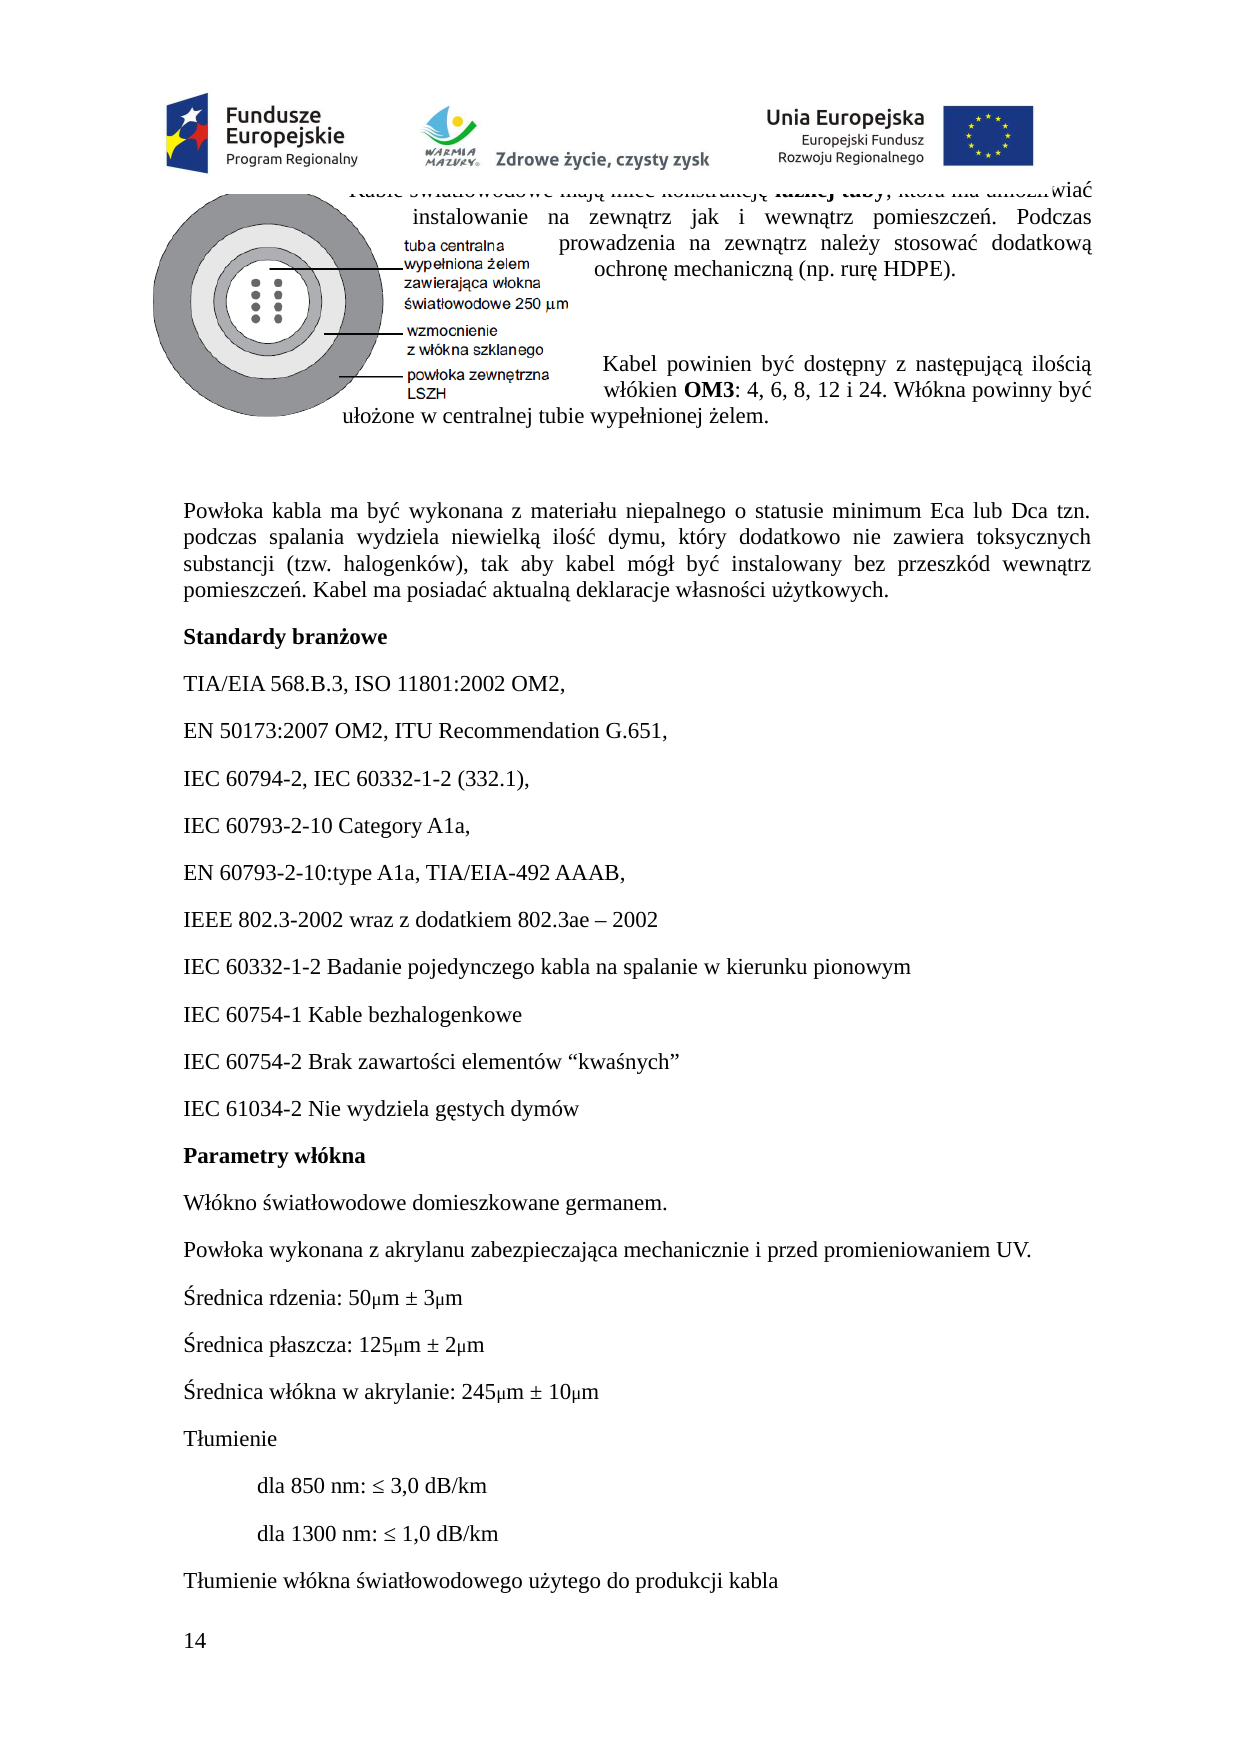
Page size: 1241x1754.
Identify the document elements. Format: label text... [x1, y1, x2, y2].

text EN 50173:2007 OM2, ITU Recommendation G.651, [183, 717, 1093, 744]
text Powłoka kabla ma być wykonana z materiału niepalnego o statusie minimum Eca lub Dca tzn. podczas spalania wydziela niewielką ilość dymu, który dodatkowo nie zawiera toksycznych substancji (tzw. halogenków), tak aby kabel mógł być instalowany bez przeszkód wewnątrz pomieszczeń. Kabel ma posiadać aktualną deklaracje własności użytkowych. [183, 497, 1093, 602]
text Średnica rdzenia: 50μm ± 3μm [183, 1284, 1093, 1310]
text Włókno światłowodowe domieszkowane germanem. [183, 1189, 1093, 1216]
text dla 850 nm: ≤ 3,0 dB/km [183, 1472, 1093, 1499]
subtitle Kabel [1053, 148, 1093, 176]
text Kabel powinien być dostępny z następującą ilością włókien OM3: 4, 6, 8, 12 i 24. Włókna powinny być ułożone w centralnej tubie wypełnionej żelem. [183, 350, 1093, 429]
text IEC 60332-1-2 Badanie pojedynczego kabla na spalanie w kierunku pionowym [183, 953, 1093, 980]
text Średnica płaszcza: 125μm ± 2μm [183, 1331, 1093, 1357]
picture [147, 73, 1053, 417]
text IEC 60754-1 Kable bezhalogenkowe [183, 1001, 1093, 1027]
text IEC 60794-2, IEC 60332-1-2 (332.1), [183, 765, 1093, 791]
text dla 1300 nm: ≤ 1,0 dB/km [183, 1520, 1093, 1546]
text IEC 61034-2 Nie wydziela gęstych dymów [183, 1095, 1093, 1121]
text Kable światłowodowe mają mieć konstrukcję luźnej tuby, która ma umożliwiać instalowanie na zewnątrz jak i wewnątrz pomieszczeń. Podczas prowadzenia na zewnątrz należy stosować dodatkową ochronę mechaniczną (np. rurę HDPE). [316, 176, 1093, 282]
text Tłumienie włókna światłowodowego użytego do produkcji kabla [183, 1567, 1093, 1593]
text Tłumienie [183, 1425, 1093, 1452]
text Powłoka wykonana z akrylanu zabezpieczająca mechanicznie i przed promieniowaniem UV. [183, 1237, 1093, 1263]
text IEC 60793-2-10 Category A1a, [183, 812, 1093, 838]
text Standardy branżowe [183, 623, 1093, 649]
text Średnica włókna w akrylanie: 245μm ± 10μm [183, 1378, 1093, 1404]
text EN 60793-2-10:type A1a, TIA/EIA-492 AAAB, [183, 859, 1093, 885]
text Parametry włókna [183, 1142, 1093, 1168]
text TIA/EIA 568.B.3, ISO 11801:2002 OM2, [183, 670, 1093, 697]
text IEC 60754-2 Brak zawartości elementów “kwaśnych” [183, 1048, 1093, 1074]
text IEEE 802.3-2002 wraz z dodatkiem 802.3ae – 2002 [183, 906, 1093, 933]
